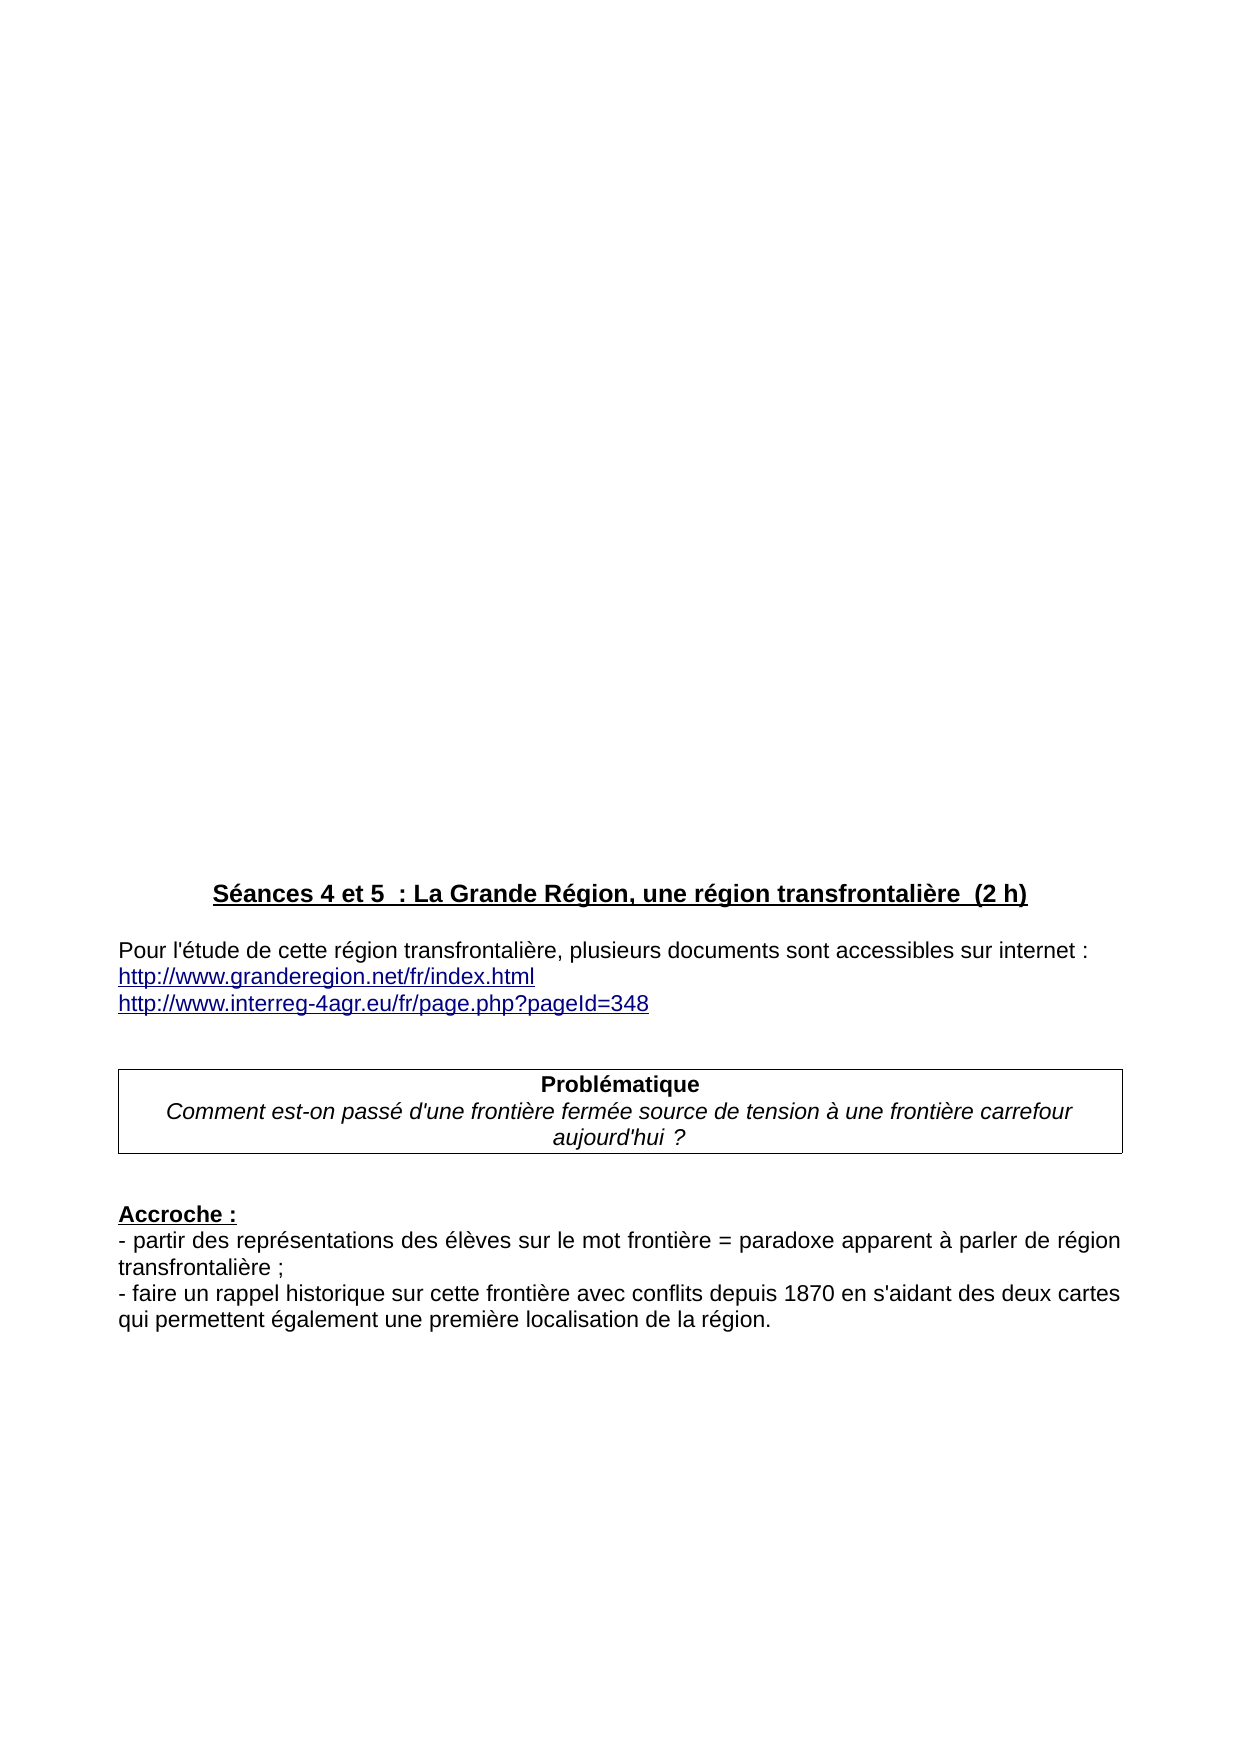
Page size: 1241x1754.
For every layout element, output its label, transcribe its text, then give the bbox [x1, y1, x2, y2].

text Accroche : [118, 1201, 1122, 1227]
text - faire un rappel historique sur cette frontière avec conflits depuis 1870 en s'aidant des deux cartes qui permettent également une première localisation de la région. [118, 1280, 1122, 1333]
text http://www.granderegion.net/fr/index.html [118, 963, 1122, 990]
text Pour l'étude de cette région transfrontalière, plusieurs documents sont accessibles sur internet : [118, 937, 1122, 963]
text Séances 4 et 5 : La Grande Région, une région transfrontalière (2 h) [118, 879, 1122, 908]
text Comment est-on passé d'une frontière fermée source de tension à une frontière carrefour aujourd'hui ? [119, 1095, 1122, 1153]
text - partir des représentations des élèves sur le mot frontière = paradoxe apparent à parler de région transfrontalière ; [118, 1227, 1122, 1280]
text http://www.interreg-4agr.eu/fr/page.php?pageId=348 [118, 990, 1122, 1016]
text Problématique [119, 1070, 1122, 1095]
